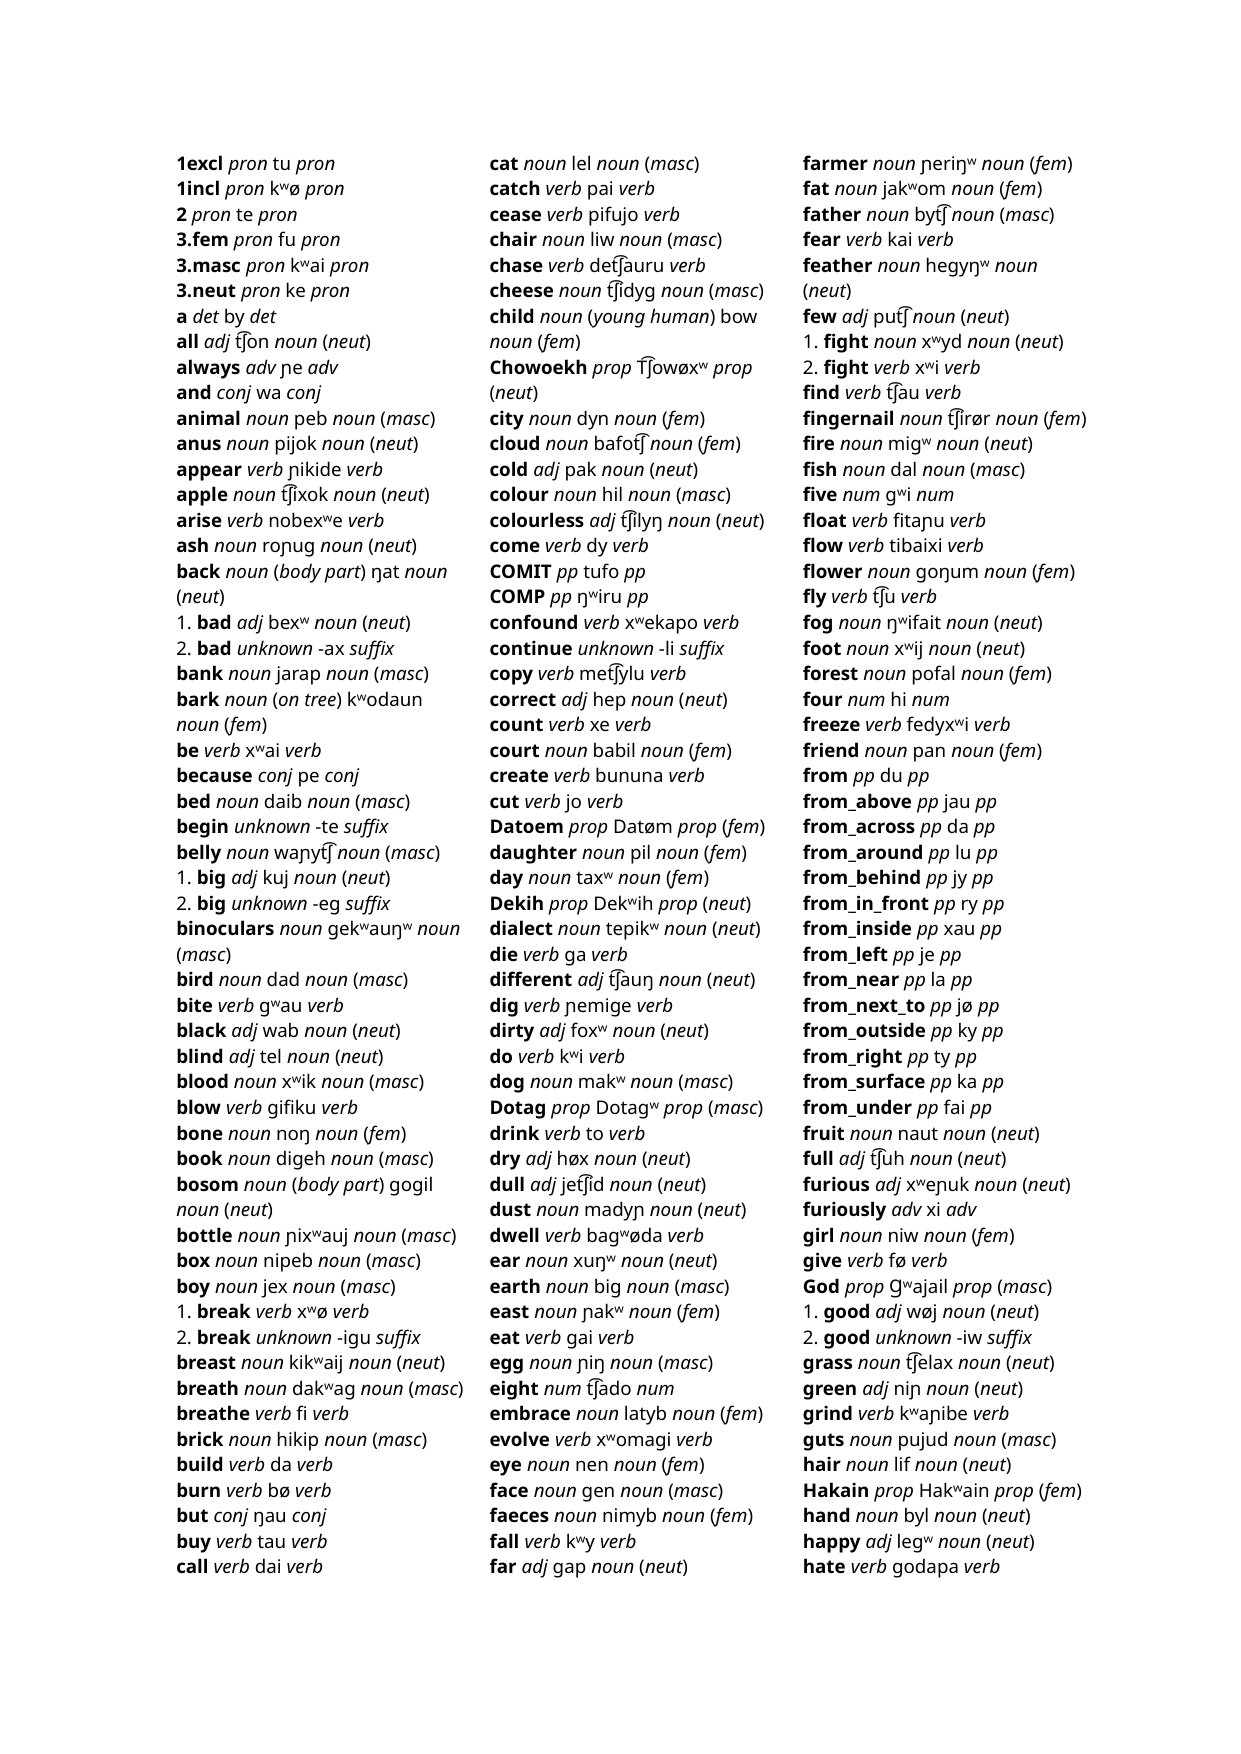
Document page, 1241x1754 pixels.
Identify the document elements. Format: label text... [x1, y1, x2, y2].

text court noun babil noun (fem) [489, 737, 777, 762]
text find verb t͡ʃau verb [803, 380, 1090, 405]
text 3.masc pron kʷai pron [176, 252, 463, 278]
text continue unknown -li suffix [489, 635, 777, 660]
text happy adj leɡʷ noun (neut) [803, 1528, 1090, 1554]
text from_above pp jau pp [803, 788, 1090, 813]
text call verb dai verb [176, 1554, 463, 1579]
text colourless adj t͡ʃilyŋ noun (neut) [489, 507, 777, 533]
text dialect noun tepikʷ noun (neut) [489, 916, 777, 941]
text full adj t͡ʃuh noun (neut) [803, 1145, 1090, 1171]
text dirty adj foxʷ noun (neut) [489, 1018, 777, 1043]
text dull adj jet͡ʃid noun (neut) [489, 1171, 777, 1196]
text 2. break unknown -iɡu suffix [176, 1324, 463, 1349]
text build verb da verb [176, 1452, 463, 1477]
text chase verb det͡ʃauru verb [489, 252, 777, 278]
text binoculars noun ɡekʷauŋʷ noun (masc) [176, 916, 463, 967]
text from_under pp fai pp [803, 1094, 1090, 1120]
text eat verb ɡai verb [489, 1324, 777, 1349]
text different adj t͡ʃauŋ noun (neut) [489, 967, 777, 992]
text catch verb pai verb [489, 176, 777, 201]
text five num ɡʷi num [803, 482, 1090, 507]
text bark noun (on tree) kʷodaun noun (fem) [176, 686, 463, 737]
text ear noun xuŋʷ noun (neut) [489, 1247, 777, 1273]
text flower noun ɡoŋum noun (fem) [803, 558, 1090, 584]
text ash noun roɲuɡ noun (neut) [176, 533, 463, 558]
text because conj pe conj [176, 762, 463, 788]
text Chowoekh prop T͡ʃowøxʷ prop (neut) [489, 354, 777, 405]
text cease verb pifujo verb [489, 201, 777, 227]
text bank noun jarap noun (masc) [176, 660, 463, 686]
text 1. good adj wøj noun (neut) [803, 1298, 1090, 1324]
text grind verb kʷaɲibe verb [803, 1401, 1090, 1426]
text 1. big adj kuj noun (neut) [176, 864, 463, 890]
text fly verb t͡ʃu verb [803, 584, 1090, 609]
text furious adj xʷeɲuk noun (neut) [803, 1171, 1090, 1196]
text Datoem prop Datøm prop (fem) [489, 813, 777, 839]
text anus noun pijok noun (neut) [176, 431, 463, 456]
text 3.neut pron ke pron [176, 278, 463, 303]
text animal noun peb noun (masc) [176, 405, 463, 431]
text dig verb ɲemiɡe verb [489, 992, 777, 1018]
text grass noun t͡ʃelax noun (neut) [803, 1349, 1090, 1375]
text brick noun hikip noun (masc) [176, 1426, 463, 1452]
text do verb kʷi verb [489, 1043, 777, 1069]
text blind adj tel noun (neut) [176, 1043, 463, 1069]
text fish noun dal noun (masc) [803, 456, 1090, 482]
text 1excl pron tu pron [176, 150, 463, 176]
text correct adj hep noun (neut) [489, 686, 777, 711]
text count verb xe verb [489, 711, 777, 737]
text hand noun byl noun (neut) [803, 1503, 1090, 1528]
text cut verb jo verb [489, 788, 777, 813]
text embrace noun latyb noun (fem) [489, 1401, 777, 1426]
text freeze verb fedyxʷi verb [803, 711, 1090, 737]
text earth noun biɡ noun (masc) [489, 1273, 777, 1298]
text COMP pp ŋʷiru pp [489, 584, 777, 609]
text fog noun ŋʷifait noun (neut) [803, 609, 1090, 635]
text father noun byt͡ʃ noun (masc) [803, 201, 1090, 227]
text dwell verb baɡʷøda verb [489, 1222, 777, 1247]
text bone noun noŋ noun (fem) [176, 1120, 463, 1145]
text girl noun niw noun (fem) [803, 1222, 1090, 1247]
text from_outside pp ky pp [803, 1018, 1090, 1043]
text cold adj pak noun (neut) [489, 456, 777, 482]
text but conj ŋau conj [176, 1503, 463, 1528]
text give verb fø verb [803, 1247, 1090, 1273]
text fingernail noun t͡ʃirør noun (fem) [803, 405, 1090, 431]
text Dekih prop Dekʷih prop (neut) [489, 890, 777, 916]
text from_behind pp jy pp [803, 864, 1090, 890]
text bite verb ɡʷau verb [176, 992, 463, 1018]
text east noun ɲakʷ noun (fem) [489, 1298, 777, 1324]
text fat noun jakʷom noun (fem) [803, 176, 1090, 201]
text apple noun t͡ʃixok noun (neut) [176, 482, 463, 507]
text few adj put͡ʃ noun (neut) [803, 303, 1090, 329]
text blow verb ɡifiku verb [176, 1094, 463, 1120]
text bottle noun ɲixʷauj noun (masc) [176, 1222, 463, 1247]
text breath noun dakʷaɡ noun (masc) [176, 1375, 463, 1401]
text friend noun pan noun (fem) [803, 737, 1090, 762]
text hate verb ɡodapa verb [803, 1554, 1090, 1579]
text colour noun hil noun (masc) [489, 482, 777, 507]
text farmer noun ɲeriŋʷ noun (fem) [803, 150, 1090, 176]
text fall verb kʷy verb [489, 1528, 777, 1554]
text dog noun makʷ noun (masc) [489, 1069, 777, 1094]
text from pp du pp [803, 762, 1090, 788]
text book noun diɡeh noun (masc) [176, 1145, 463, 1171]
text flow verb tibaixi verb [803, 533, 1090, 558]
text belly noun waɲyt͡ʃ noun (masc) [176, 839, 463, 864]
text bed noun daib noun (masc) [176, 788, 463, 813]
text breast noun kikʷaij noun (neut) [176, 1349, 463, 1375]
text furiously adv xi adv [803, 1196, 1090, 1222]
text from_next_to pp jø pp [803, 992, 1090, 1018]
text face noun ɡen noun (masc) [489, 1477, 777, 1503]
text egg noun ɲiŋ noun (masc) [489, 1349, 777, 1375]
text black adj wab noun (neut) [176, 1018, 463, 1043]
text day noun taxʷ noun (fem) [489, 864, 777, 890]
text eight num t͡ʃado num [489, 1375, 777, 1401]
text from_inside pp xau pp [803, 916, 1090, 941]
text and conj wa conj [176, 380, 463, 405]
text God prop Ɡʷajail prop (masc) [803, 1273, 1090, 1298]
text cheese noun t͡ʃidyɡ noun (masc) [489, 278, 777, 303]
text appear verb ɲikide verb [176, 456, 463, 482]
text 2. good unknown -iw suffix [803, 1324, 1090, 1349]
text cloud noun bafot͡ʃ noun (fem) [489, 431, 777, 456]
text 1. fight noun xʷyd noun (neut) [803, 329, 1090, 354]
text hair noun lif noun (neut) [803, 1452, 1090, 1477]
text from_across pp da pp [803, 813, 1090, 839]
text create verb bununa verb [489, 762, 777, 788]
text 2. fight verb xʷi verb [803, 354, 1090, 380]
text fire noun miɡʷ noun (neut) [803, 431, 1090, 456]
text daughter noun pil noun (fem) [489, 839, 777, 864]
text breathe verb fi verb [176, 1401, 463, 1426]
text all adj t͡ʃon noun (neut) [176, 329, 463, 354]
text guts noun pujud noun (masc) [803, 1426, 1090, 1452]
text from_around pp lu pp [803, 839, 1090, 864]
text dry adj høx noun (neut) [489, 1145, 777, 1171]
text from_right pp ty pp [803, 1043, 1090, 1069]
text back noun (body part) ŋat noun (neut) [176, 558, 463, 609]
text boy noun jex noun (masc) [176, 1273, 463, 1298]
text float verb fitaɲu verb [803, 507, 1090, 533]
text fruit noun naut noun (neut) [803, 1120, 1090, 1145]
text copy verb met͡ʃylu verb [489, 660, 777, 686]
text blood noun xʷik noun (masc) [176, 1069, 463, 1094]
text from_surface pp ka pp [803, 1069, 1090, 1094]
text far adj ɡap noun (neut) [489, 1554, 777, 1579]
text 1. bad adj bexʷ noun (neut) [176, 609, 463, 635]
text drink verb to verb [489, 1120, 777, 1145]
text arise verb nobexʷe verb [176, 507, 463, 533]
text foot noun xʷij noun (neut) [803, 635, 1090, 660]
text confound verb xʷekapo verb [489, 609, 777, 635]
text feather noun heɡyŋʷ noun (neut) [803, 252, 1090, 303]
text 2 pron te pron [176, 201, 463, 227]
text from_in_front pp ry pp [803, 890, 1090, 916]
text 1incl pron kʷø pron [176, 176, 463, 201]
text die verb ɡa verb [489, 941, 777, 967]
text forest noun pofal noun (fem) [803, 660, 1090, 686]
text buy verb tau verb [176, 1528, 463, 1554]
text chair noun liw noun (masc) [489, 227, 777, 252]
text a det by det [176, 303, 463, 329]
text from_left pp je pp [803, 941, 1090, 967]
text four num hi num [803, 686, 1090, 711]
text 2. big unknown -eɡ suffix [176, 890, 463, 916]
text 2. bad unknown -ax suffix [176, 635, 463, 660]
text Hakain prop Hakʷain prop (fem) [803, 1477, 1090, 1503]
text cat noun lel noun (masc) [489, 150, 777, 176]
text bosom noun (body part) ɡoɡil noun (neut) [176, 1171, 463, 1222]
text always adv ɲe adv [176, 354, 463, 380]
text eye noun nen noun (fem) [489, 1452, 777, 1477]
text dust noun madyɲ noun (neut) [489, 1196, 777, 1222]
text fear verb kai verb [803, 227, 1090, 252]
text begin unknown -te suffix [176, 813, 463, 839]
text city noun dyn noun (fem) [489, 405, 777, 431]
text burn verb bø verb [176, 1477, 463, 1503]
text Dotag prop Dotaɡʷ prop (masc) [489, 1094, 777, 1120]
text 1. break verb xʷø verb [176, 1298, 463, 1324]
text come verb dy verb [489, 533, 777, 558]
text 3.fem pron fu pron [176, 227, 463, 252]
text child noun (young human) bow noun (fem) [489, 303, 777, 354]
text bird noun dad noun (masc) [176, 967, 463, 992]
text green adj niɲ noun (neut) [803, 1375, 1090, 1401]
text evolve verb xʷomaɡi verb [489, 1426, 777, 1452]
text from_near pp la pp [803, 967, 1090, 992]
text box noun nipeb noun (masc) [176, 1247, 463, 1273]
text faeces noun nimyb noun (fem) [489, 1503, 777, 1528]
text COMIT pp tufo pp [489, 558, 777, 584]
text be verb xʷai verb [176, 737, 463, 762]
